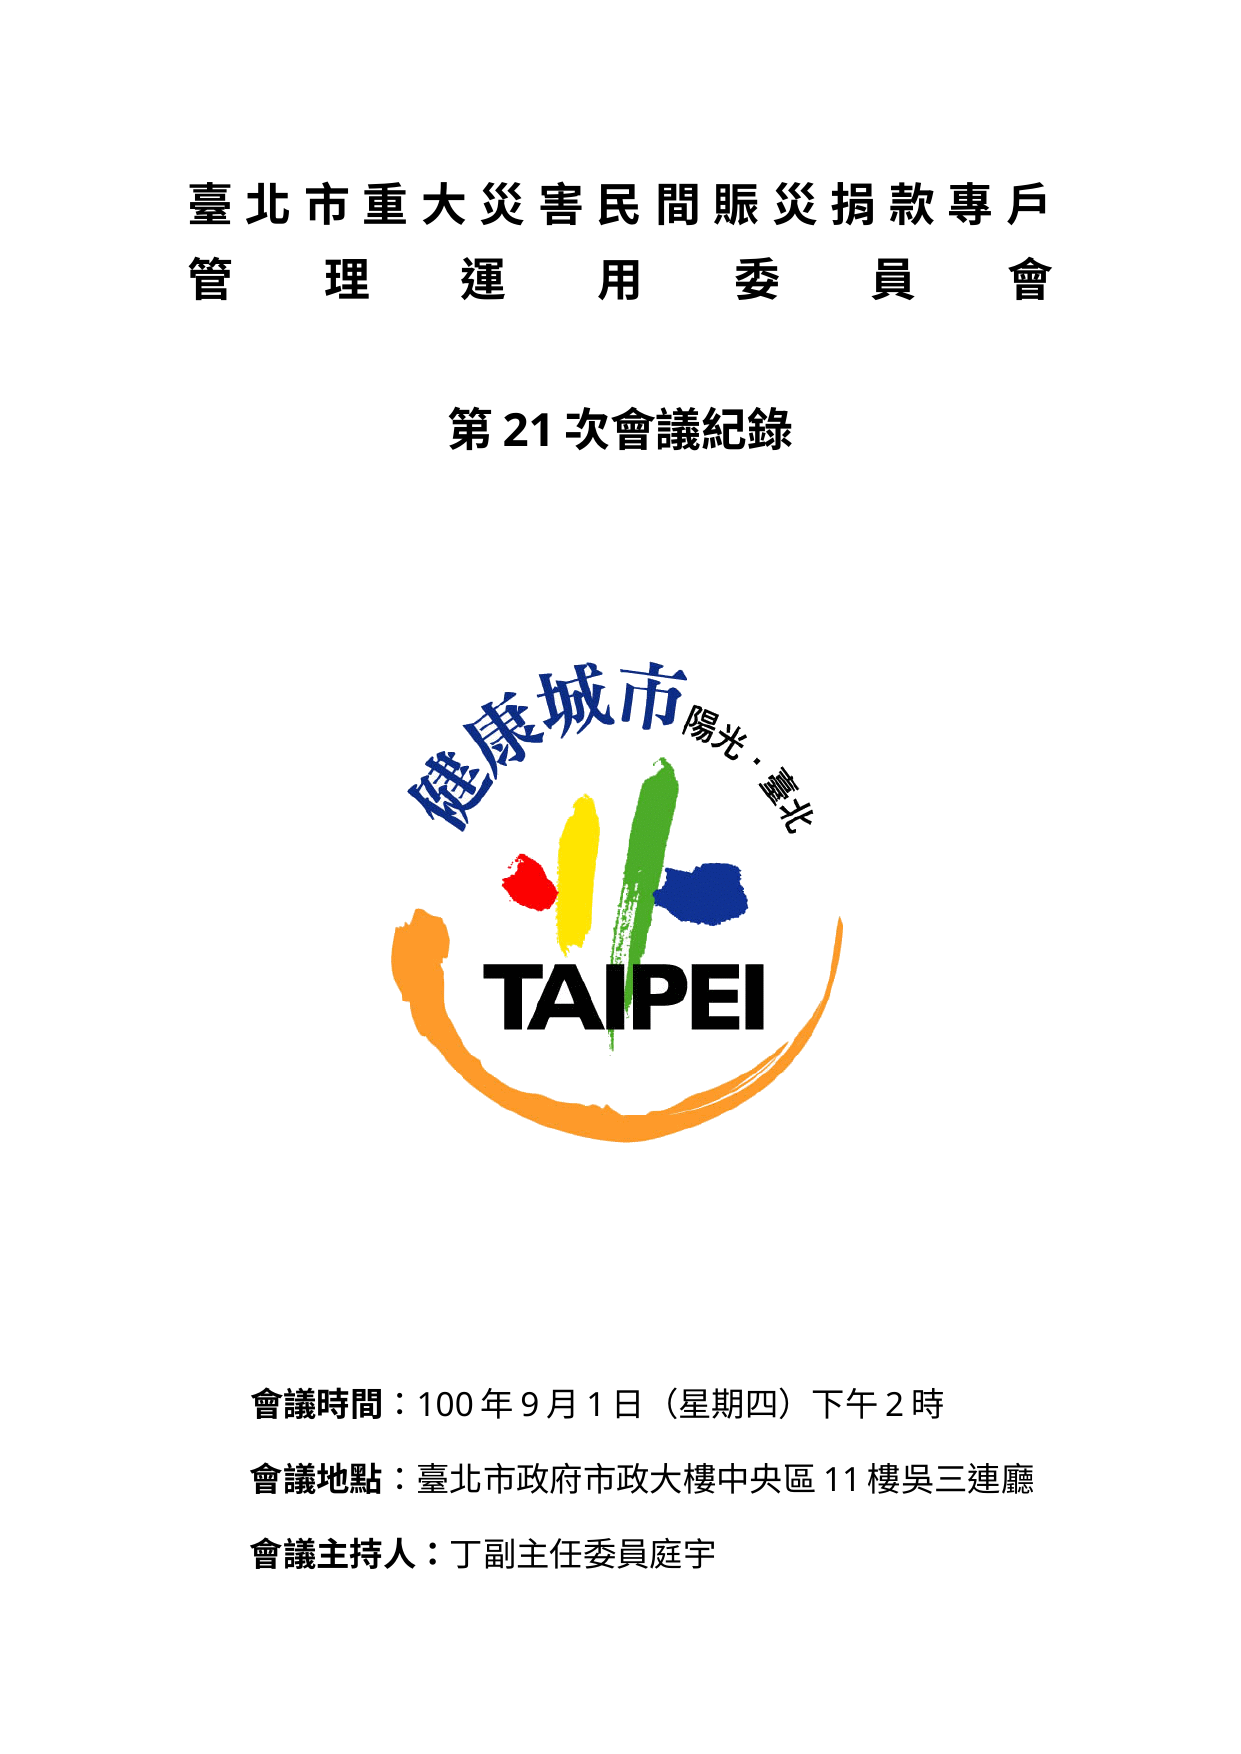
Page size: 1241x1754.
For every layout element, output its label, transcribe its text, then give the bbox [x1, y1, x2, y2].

text 會議地點：臺北市政府市政大樓中央區11樓吳三連廳 [249, 1439, 1053, 1514]
text 管理運用委員會 [187, 239, 1053, 314]
text 第21次會議紀錄 [187, 389, 1053, 464]
text 臺北市重大災害民間賑災捐款專戶 [187, 164, 1053, 239]
text 會議時間：100年9月1日（星期四）下午2時 [250, 1364, 1053, 1439]
picture [334, 614, 904, 1184]
text 會議主持人：丁副主任委員庭宇 [187, 1514, 938, 1589]
